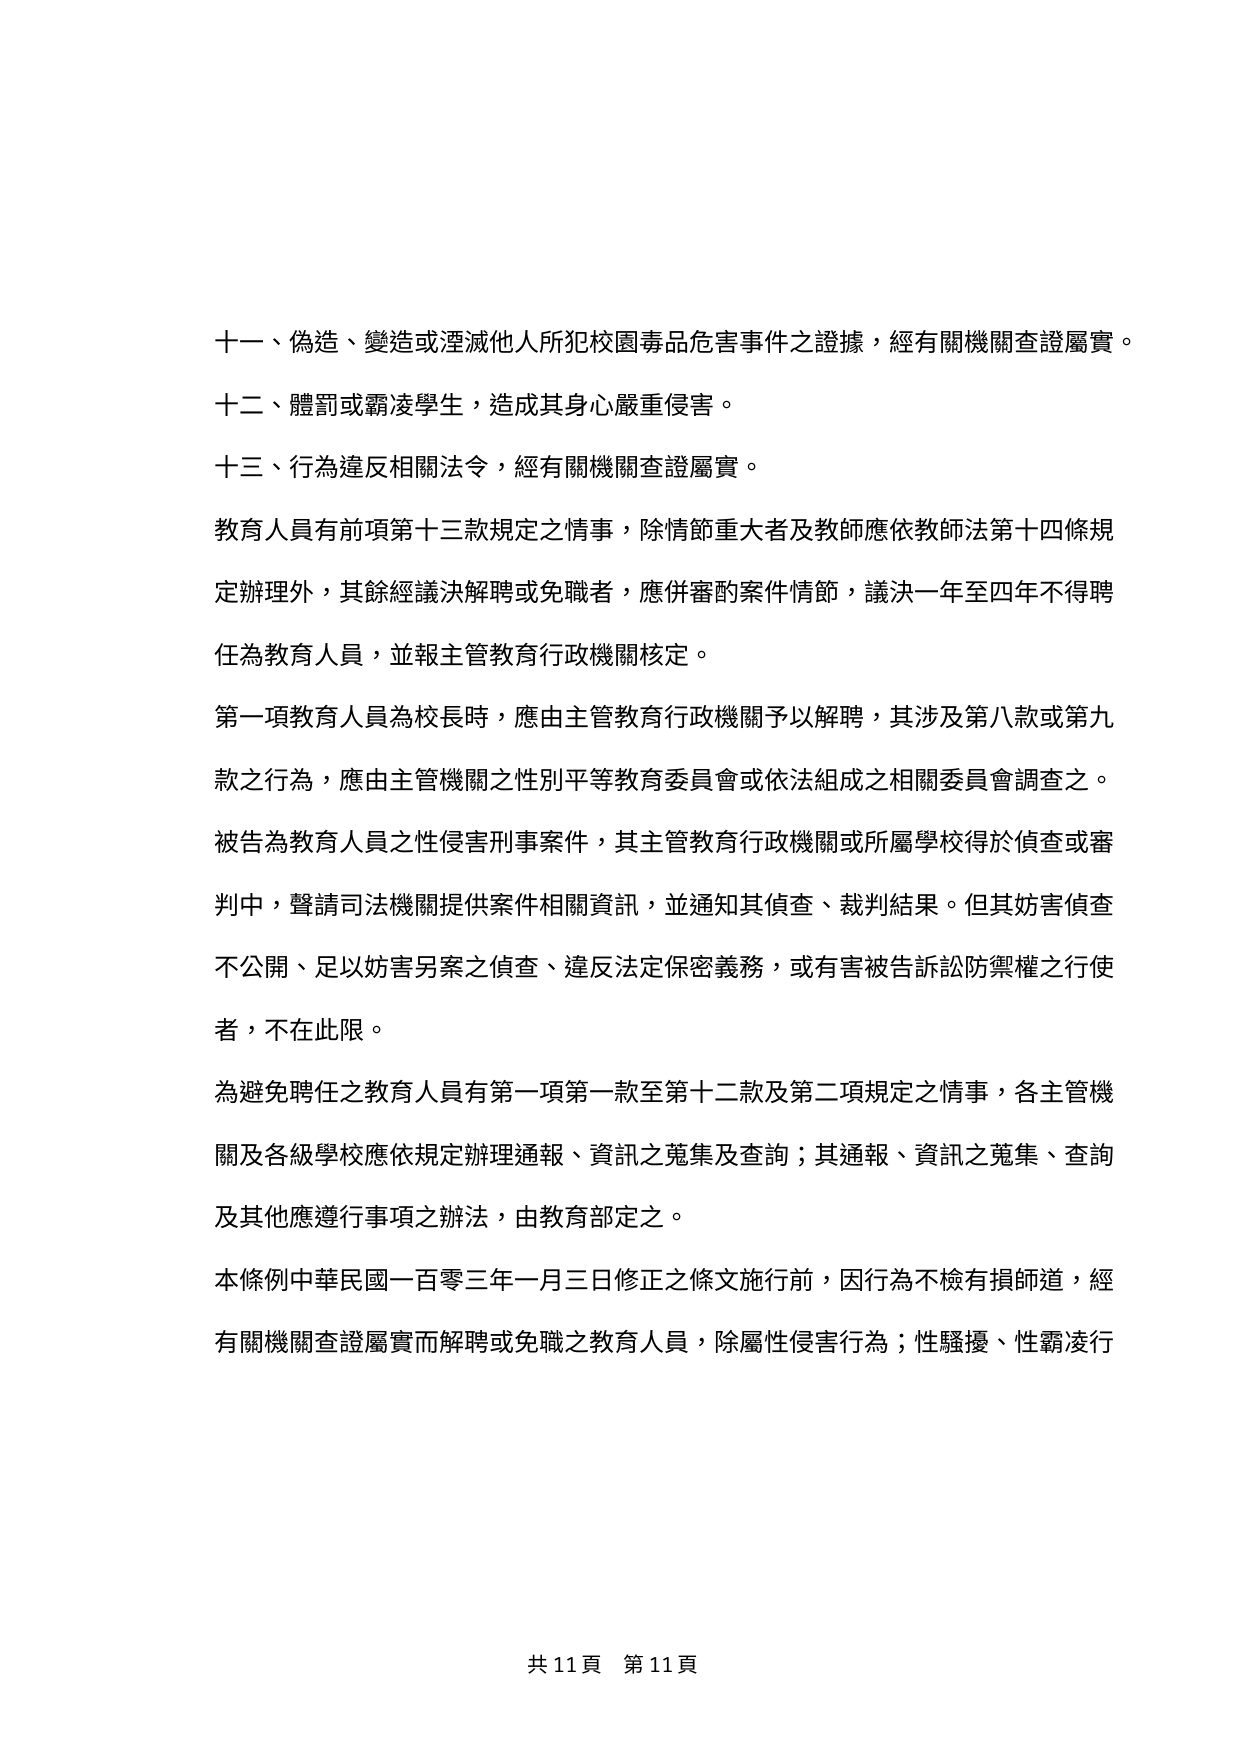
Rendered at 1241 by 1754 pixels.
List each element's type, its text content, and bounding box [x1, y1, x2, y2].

text 十三、行為違反相關法令，經有關機關查證屬實。 [103, 424, 1122, 487]
text 被告為教育人員之性侵害刑事案件，其主管教育行政機關或所屬學校得於偵查或審判中，聲請司法機關提供案件相關資訊，並通知其偵查、裁判結果。但其妨害偵查不公開、足以妨害另案之偵查、違反法定保密義務，或有害被告訴訟防禦權之行使者，不在此限。 [214, 799, 1122, 1049]
text 十一、偽造、變造或湮滅他人所犯校園毒品危害事件之證據，經有關機關查證屬實。 [214, 299, 1122, 362]
text 教育人員有前項第十三款規定之情事，除情節重大者及教師應依教師法第十四條規定辦理外，其餘經議決解聘或免職者，應併審酌案件情節，議決一年至四年不得聘任為教育人員，並報主管教育行政機關核定。 [214, 487, 1122, 674]
text 第一項教育人員為校長時，應由主管教育行政機關予以解聘，其涉及第八款或第九款之行為，應由主管機關之性別平等教育委員會或依法組成之相關委員會調查之。 [214, 674, 1122, 799]
text 本條例中華民國一百零三年一月三日修正之條文施行前，因行為不檢有損師道，經有關機關查證屬實而解聘或免職之教育人員，除屬性侵害行為；性騷擾、性霸凌行 [214, 1237, 1122, 1362]
text 為避免聘任之教育人員有第一項第一款至第十二款及第二項規定之情事，各主管機關及各級學校應依規定辦理通報、資訊之蒐集及查詢；其通報、資訊之蒐集、查詢及其他應遵行事項之辦法，由教育部定之。 [214, 1049, 1122, 1237]
text 十二、體罰或霸凌學生，造成其身心嚴重侵害。 [103, 362, 1122, 424]
